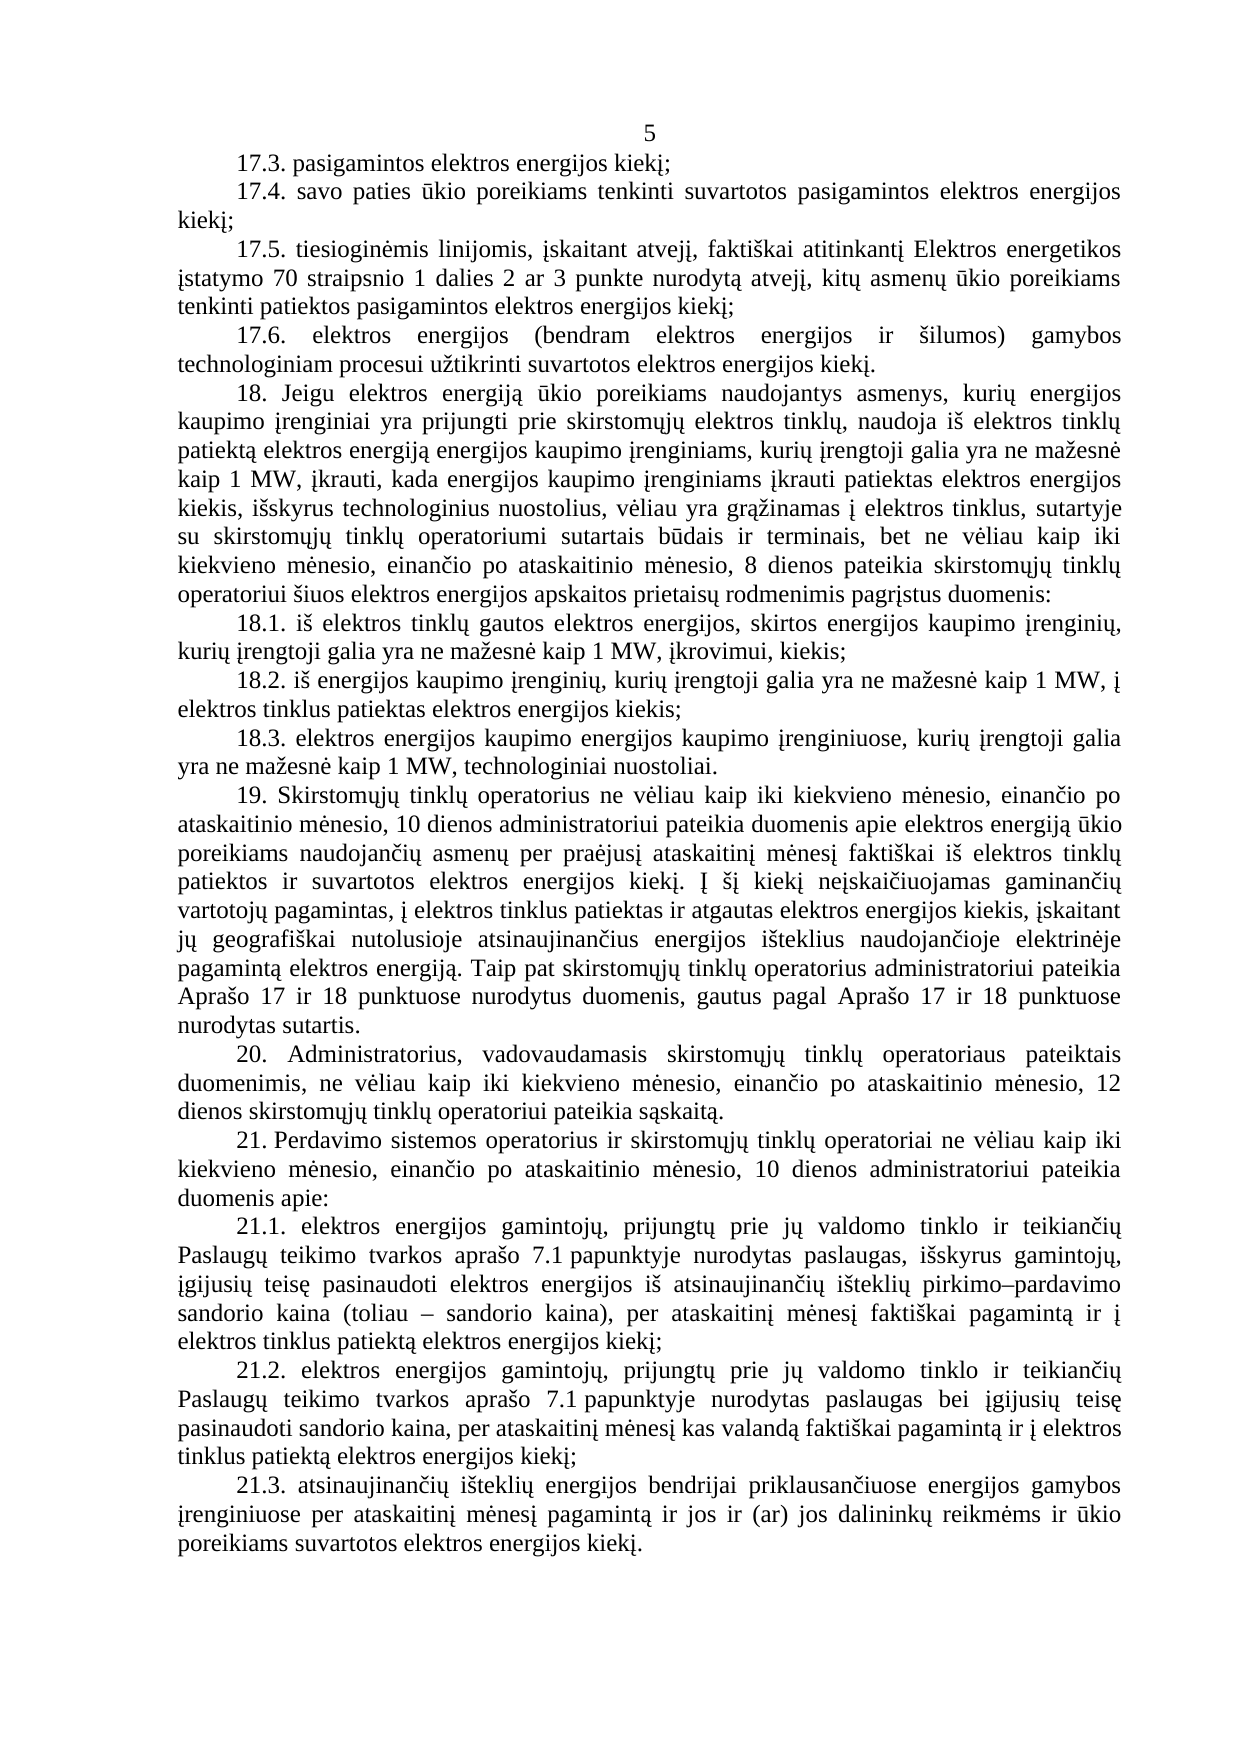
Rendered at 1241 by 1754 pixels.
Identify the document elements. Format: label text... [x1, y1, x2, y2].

text 17.5. tiesioginėmis linijomis, įskaitant atvejį, faktiškai atitinkantį Elektros energetikos įstatymo 70 straipsnio 1 dalies 2 ar 3 punkte nurodytą atvejį, kitų asmenų ūkio poreikiams tenkinti patiektos pasigamintos elektros energijos kiekį; [177, 234, 1122, 320]
text 19. Skirstomųjų tinklų operatorius ne vėliau kaip iki kiekvieno mėnesio, einančio po ataskaitinio mėnesio, 10 dienos administratoriui pateikia duomenis apie elektros energiją ūkio poreikiams naudojančių asmenų per praėjusį ataskaitinį mėnesį faktiškai iš elektros tinklų patiektos ir suvartotos elektros energijos kiekį. Į šį kiekį neįskaičiuojamas gaminančių vartotojų pagamintas, į elektros tinklus patiektas ir atgautas elektros energijos kiekis, įskaitant jų geografiškai nutolusioje atsinaujinančius energijos išteklius naudojančioje elektrinėje pagamintą elektros energiją. Taip pat skirstomųjų tinklų operatorius administratoriui pateikia Aprašo 17 ir 18 punktuose nurodytus duomenis, gautus pagal Aprašo 17 ir 18 punktuose nurodytas sutartis. [177, 780, 1122, 1039]
text 21.3. atsinaujinančių išteklių energijos bendrijai priklausančiuose energijos gamybos įrenginiuose per ataskaitinį mėnesį pagamintą ir jos ir (ar) jos dalininkų reikmėms ir ūkio poreikiams suvartotos elektros energijos kiekį. [177, 1470, 1122, 1556]
text 21.1. elektros energijos gamintojų, prijungtų prie jų valdomo tinklo ir teikiančių Paslaugų teikimo tvarkos aprašo 7.1 papunktyje nurodytas paslaugas, išskyrus gamintojų, įgijusių teisę pasinaudoti elektros energijos iš atsinaujinančių išteklių pirkimo–pardavimo sandorio kaina (toliau – sandorio kaina), per ataskaitinį mėnesį faktiškai pagamintą ir į elektros tinklus patiektą elektros energijos kiekį; [177, 1211, 1122, 1355]
text 20. Administratorius, vadovaudamasis skirstomųjų tinklų operatoriaus pateiktais duomenimis, ne vėliau kaip iki kiekvieno mėnesio, einančio po ataskaitinio mėnesio, 12 dienos skirstomųjų tinklų operatoriui pateikia sąskaitą. [177, 1039, 1122, 1125]
text 21.2. elektros energijos gamintojų, prijungtų prie jų valdomo tinklo ir teikiančių Paslaugų teikimo tvarkos aprašo 7.1 papunktyje nurodytas paslaugas bei įgijusių teisę pasinaudoti sandorio kaina, per ataskaitinį mėnesį kas valandą faktiškai pagamintą ir į elektros tinklus patiektą elektros energijos kiekį; [177, 1355, 1122, 1470]
text 17.3. pasigamintos elektros energijos kiekį; [177, 148, 1122, 176]
text 21. Perdavimo sistemos operatorius ir skirstomųjų tinklų operatoriai ne vėliau kaip iki kiekvieno mėnesio, einančio po ataskaitinio mėnesio, 10 dienos administratoriui pateikia duomenis apie: [177, 1125, 1122, 1211]
text 18.3. elektros energijos kaupimo energijos kaupimo įrenginiuose, kurių įrengtoji galia yra ne mažesnė kaip 1 MW, technologiniai nuostoliai. [177, 723, 1122, 780]
text 18.2. iš energijos kaupimo įrenginių, kurių įrengtoji galia yra ne mažesnė kaip 1 MW, į elektros tinklus patiektas elektros energijos kiekis; [177, 665, 1122, 723]
text 18. Jeigu elektros energiją ūkio poreikiams naudojantys asmenys, kurių energijos kaupimo įrenginiai yra prijungti prie skirstomųjų elektros tinklų, naudoja iš elektros tinklų patiektą elektros energiją energijos kaupimo įrenginiams, kurių įrengtoji galia yra ne mažesnė kaip 1 MW, įkrauti, kada energijos kaupimo įrenginiams įkrauti patiektas elektros energijos kiekis, išskyrus technologinius nuostolius, vėliau yra grąžinamas į elektros tinklus, sutartyje su skirstomųjų tinklų operatoriumi sutartais būdais ir terminais, bet ne vėliau kaip iki kiekvieno mėnesio, einančio po ataskaitinio mėnesio, 8 dienos pateikia skirstomųjų tinklų operatoriui šiuos elektros energijos apskaitos prietaisų rodmenimis pagrįstus duomenis: [177, 378, 1122, 608]
text 17.6. elektros energijos (bendram elektros energijos ir šilumos) gamybos technologiniam procesui užtikrinti suvartotos elektros energijos kiekį. [177, 320, 1122, 378]
text 18.1. iš elektros tinklų gautos elektros energijos, skirtos energijos kaupimo įrenginių, kurių įrengtoji galia yra ne mažesnė kaip 1 MW, įkrovimui, kiekis; [177, 608, 1122, 665]
text 17.4. savo paties ūkio poreikiams tenkinti suvartotos pasigamintos elektros energijos kiekį; [177, 176, 1122, 234]
